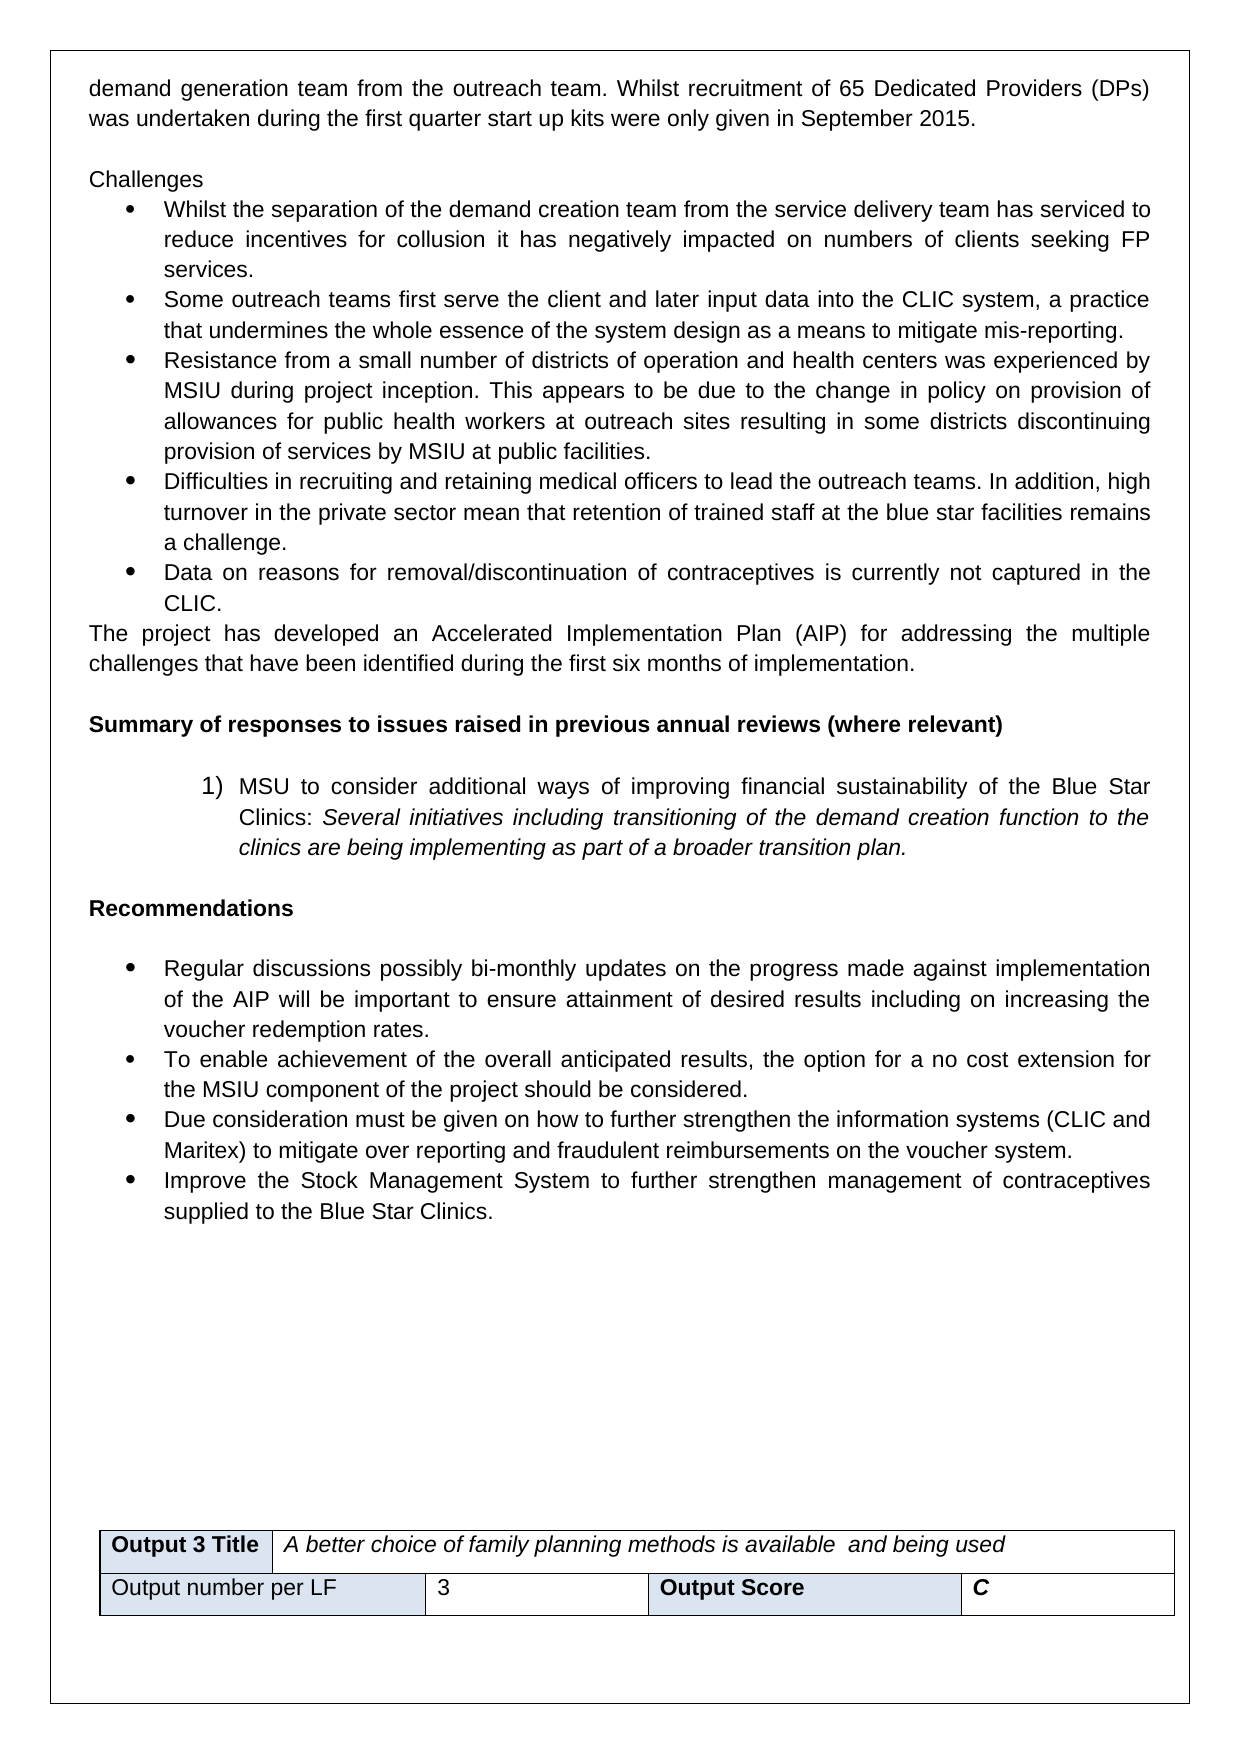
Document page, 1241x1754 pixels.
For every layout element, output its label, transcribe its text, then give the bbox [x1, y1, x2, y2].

list Difficulties in recruiting and retaining medical officers to lead the outreach teams. In addition, high turnover in the private sector mean that retention of trained staff at the blue star facilities remains a challenge. [126, 468, 1152, 555]
table_cell C [962, 1574, 1174, 1615]
list Whilst the separation of the demand creation team from the service delivery team has serviced to reduce incentives for collusion it has negatively impacted on numbers of clients seeking FP services. [126, 196, 1152, 282]
list Some outreach teams first serve the client and later input data into the CLIC system, a practice that undermines the whole essence of the system design as a means to mitigate mis-reporting. [126, 286, 1152, 343]
table_cell Output Score [649, 1574, 961, 1615]
table_header A better choice of family planning methods is available and being used [273, 1531, 1174, 1573]
table_cell 3 [426, 1574, 648, 1615]
list Regular discussions possibly bi-monthly updates on the progress made against implementation of the AIP will be important to ensure attainment of desired results including on increasing the voucher redemption rates. [126, 955, 1152, 1042]
list MSU to consider additional ways of improving financial sustainability of the Blue Star Clinics: Several initiatives including transitioning of the demand creation function to the clinics are being implementing as part of a broader transition plan. [201, 771, 1152, 860]
text The project has developed an Accelerated Implementation Plan (AIP) for addressing the multiple challenges that have been identified during the first six months of implementation. [89, 620, 1152, 677]
list Resistance from a small number of districts of operation and health centers was experienced by MSIU during project inception. This appears to be due to the change in policy on provision of allowances for public health workers at outreach sites resulting in some districts discontinuing provision of services by MSIU at public facilities. [126, 347, 1152, 464]
table_cell Output number per LF [101, 1574, 425, 1615]
text Summary of responses to issues raised in previous annual reviews (where relevant) [89, 711, 1152, 737]
table_header Output 3 Title [101, 1531, 272, 1573]
list To enable achievement of the overall anticipated results, the option for a no cost extension for the MSIU component of the project should be considered. [126, 1046, 1152, 1103]
text Recommendations [89, 894, 1152, 921]
text Challenges [89, 166, 1152, 192]
list Due consideration must be given on how to further strengthen the information systems (CLIC and Maritex) to mitigate over reporting and fraudulent reimbursements on the voucher system. [126, 1106, 1152, 1163]
list Data on reasons for removal/discontinuation of contraceptives is currently not captured in the CLIC. [126, 559, 1152, 616]
list Improve the Stock Management System to further strengthen management of contraceptives supplied to the Blue Star Clinics. [126, 1167, 1152, 1224]
text demand generation team from the outreach team. Whilst recruitment of 65 Dedicated Providers (DPs) was undertaken during the first quarter start up kits were only given in September 2015. [89, 75, 1152, 131]
